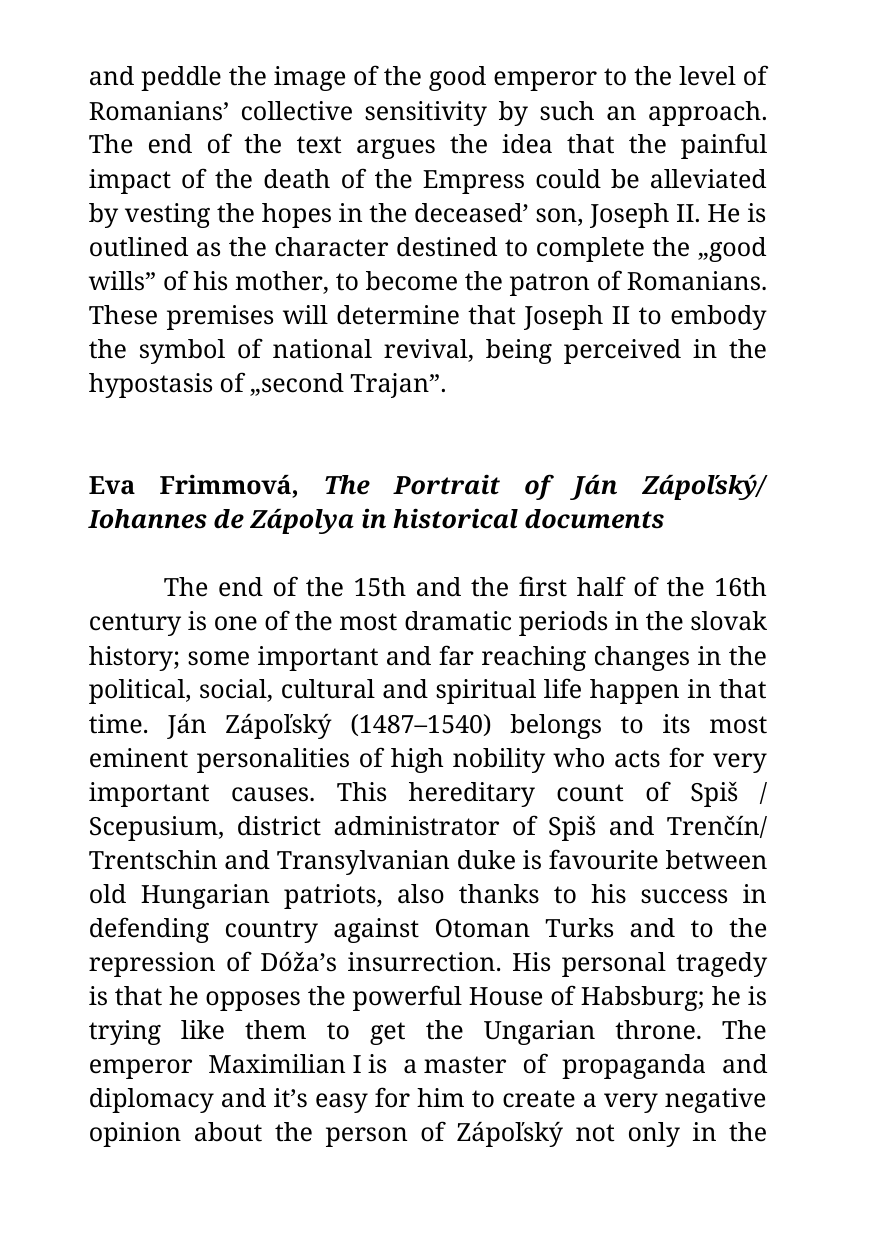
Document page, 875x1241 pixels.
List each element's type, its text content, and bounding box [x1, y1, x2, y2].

text The end of the 15th and the first half of the 16th century is one of the most dramatic periods in the slovak history; some important and far reaching changes in the political, social, cultural and spiritual life happen in that time. Ján Zápoľský (1487–1540) belongs to its most eminent personalities of high nobility who acts for very important causes. This hereditary count of Spiš / Scepusium, district administrator of Spiš and Trenčín/ Trentschin and Transylvanian duke is favourite between old Hungarian patriots, also thanks to his success in defending country against Otoman Turks and to the repression of Dóža’s insurrection. His personal tragedy is that he opposes the powerful House of Habsburg; he is trying like them to get the Ungarian throne. The emperor Maximilian I is a master of propaganda and diplomacy and it’s easy for him to create a very negative opinion about the person of Zápoľský not only in the [89, 570, 768, 1149]
text and peddle the image of the good emperor to the level of Romanians’ collective sensitivity by such an approach. The end of the text argues the idea that the painful impact of the death of the Empress could be alleviated by vesting the hopes in the deceased’ son, Joseph II. He is outlined as the character destined to complete the „good wills” of his mother, to become the patron of Romanians. These premises will determine that Joseph II to embody the symbol of national revival, being perceived in the hypostasis of „second Trajan”. [89, 59, 768, 400]
text Eva Frimmová, The Portrait of Ján Zápoľský/ Iohannes de Zápolya in historical documents [89, 468, 768, 536]
